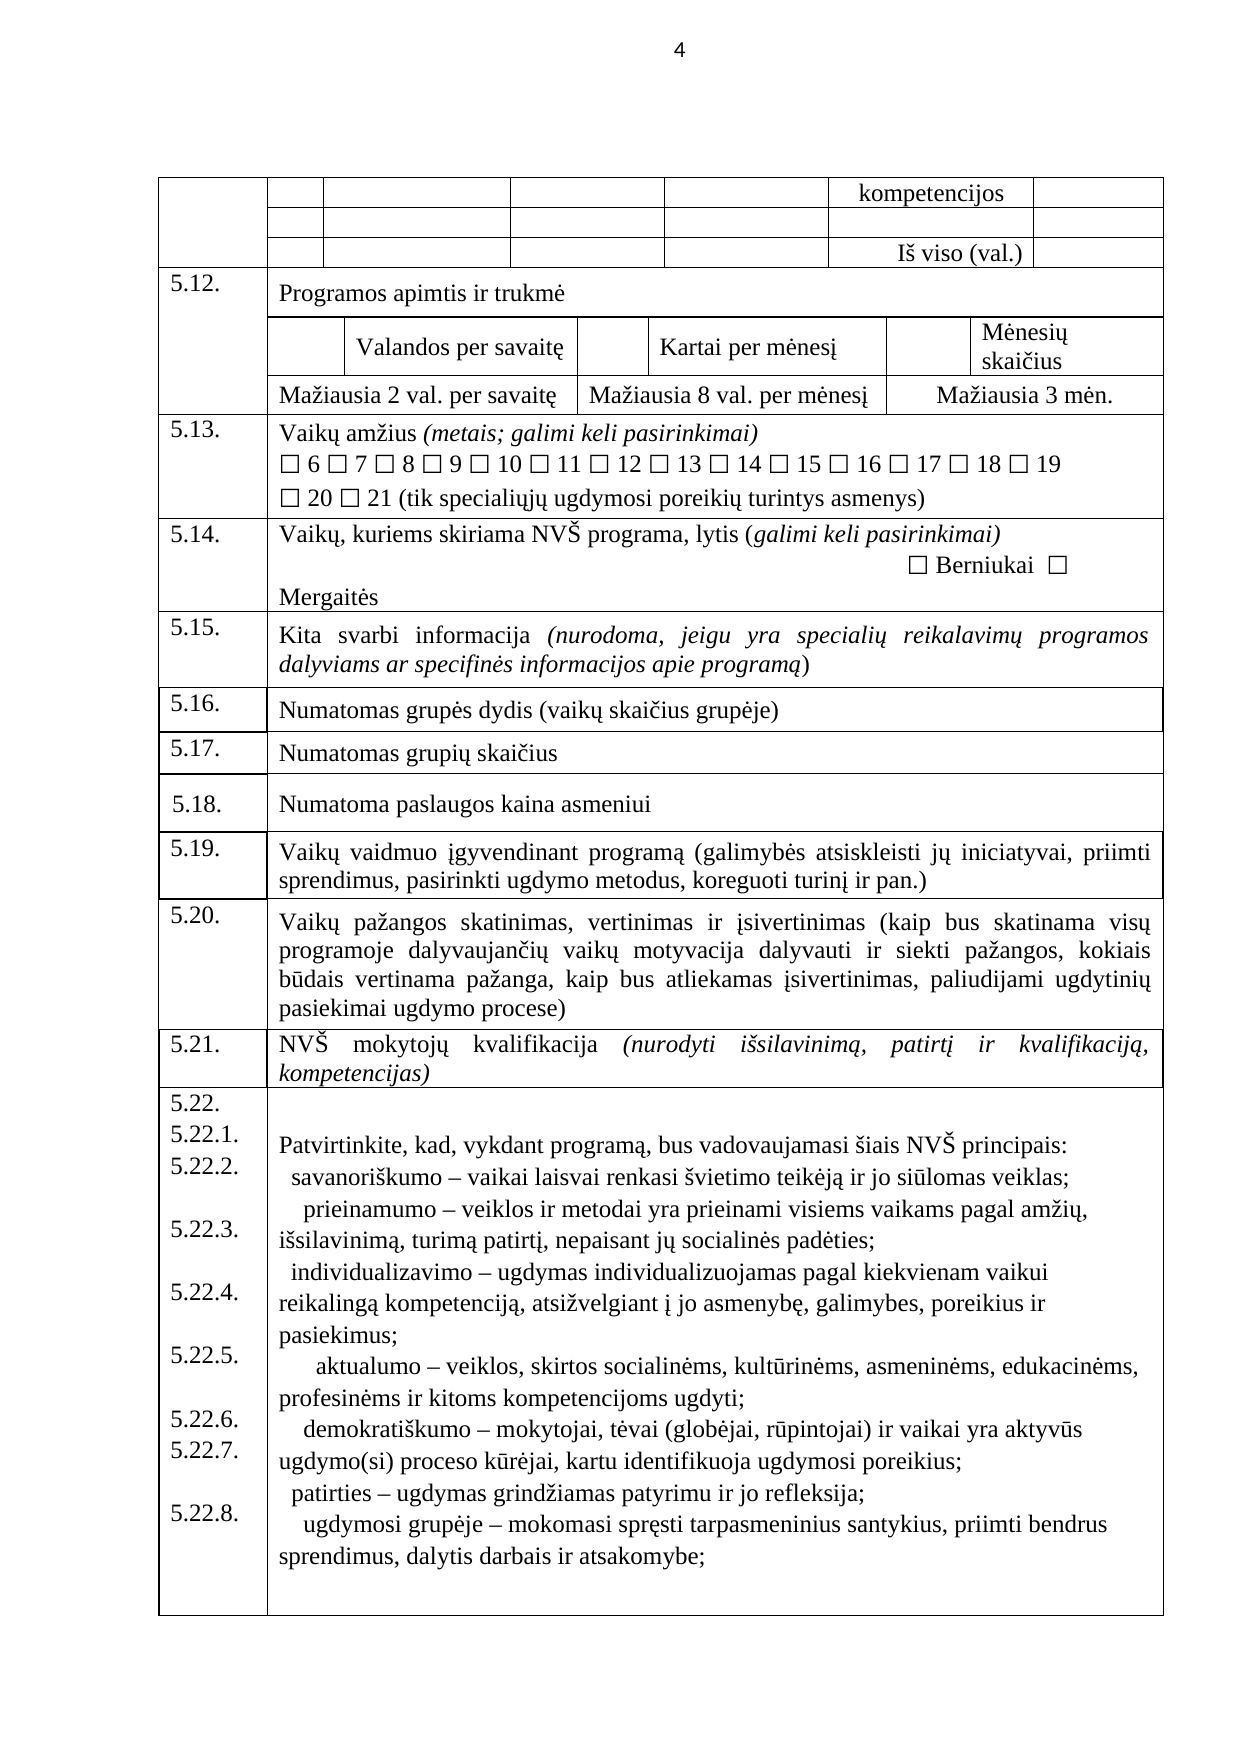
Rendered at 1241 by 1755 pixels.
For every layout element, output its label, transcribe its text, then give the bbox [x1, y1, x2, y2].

table_cell Numatoma paslaugos kaina asmeniui [268, 774, 1163, 831]
table_cell [1034, 208, 1163, 237]
table_cell [665, 178, 828, 207]
table_cell [665, 238, 828, 267]
table_cell 5.22. 5.22.1. 5.22.2. 5.22.3. 5.22.4. 5.22.5. 5.22.6. 5.22.7. 5.22.8. [160, 1088, 267, 1615]
table_cell [324, 238, 510, 267]
table_cell Mėnesių skaičius [971, 318, 1163, 375]
table_cell [578, 318, 648, 375]
table_cell [268, 318, 344, 375]
table_cell [665, 208, 828, 237]
table_cell Vaikų pažangos skatinimas, vertinimas ir įsivertinimas (kaip bus skatinama visų programoje dalyvaujančių vaikų motyvacija dalyvauti ir siekti pažangos, kokiais būdais vertinama pažanga, kaip bus atliekamas įsivertinimas, paliudijami ugdytinių pasiekimai ugdymo procese) [268, 899, 1163, 1028]
table_cell [268, 208, 323, 237]
table_cell [511, 178, 664, 207]
table_cell Kita svarbi informacija (nurodoma, jeigu yra specialių reikalavimų programos dalyviams ar specifinės informacijos apie programą) [268, 612, 1163, 687]
table_cell Mažiausia 2 val. per savaitę [268, 376, 577, 413]
table_cell [1034, 238, 1163, 267]
table_cell [324, 178, 510, 207]
table_cell 5.16. [160, 688, 266, 731]
table_cell Numatomas grupės dydis (vaikų skaičius grupėje) [268, 688, 1162, 731]
table_cell 5.21. [160, 1030, 266, 1087]
table_cell Numatomas grupių skaičius [268, 732, 1163, 773]
table_cell Vaikų, kuriems skiriama NVŠ programa, lytis (galimi keli pasirinkimai) ☐ Berniukai ☐ Mergaitės [268, 519, 1163, 611]
table_cell [268, 178, 323, 207]
table_cell Mažiausia 8 val. per mėnesį [578, 376, 886, 413]
table_cell kompetencijos [829, 178, 1033, 207]
table_cell 5.18. [160, 775, 267, 831]
table_cell 5.20. [159, 900, 267, 1028]
table_cell [1034, 178, 1163, 207]
table_cell Valandos per savaitę [345, 318, 577, 375]
table_cell Iš viso (val.) [829, 238, 1033, 267]
table_cell [511, 208, 664, 237]
table_cell [511, 238, 664, 267]
table_cell NVŠ mokytojų kvalifikacija (nurodyti išsilavinimą, patirtį ir kvalifikaciją, kompetencijas) [268, 1030, 1162, 1087]
table_cell Programos apimtis ir trukmė [268, 268, 1163, 316]
table_cell Mažiausia 3 mėn. [887, 376, 1163, 413]
table_cell [324, 208, 510, 237]
table_cell [829, 208, 1033, 237]
table_cell Vaikų amžius (metais; galimi keli pasirinkimai) ☐ 6 ☐ 7 ☐ 8 ☐ 9 ☐ 10 ☐ 11 ☐ 12 ☐ 13 ☐ 14 ☐ 15 ☐ 16 ☐ 17 ☐ 18 ☐ 19 ☐ 20 ☐ 21 (tik specialiųjų ugdymosi poreikių turintys asmenys) [268, 415, 1163, 518]
table_cell 5.15. [159, 612, 267, 687]
table_cell Patvirtinkite, kad, vykdant programą, bus vadovaujamasi šiais NVŠ principais: savanoriškumo – vaikai laisvai renkasi švietimo teikėją ir jo siūlomas veiklas; prieinamumo – veiklos ir metodai yra prieinami visiems vaikams pagal amžių, išsilavinimą, turimą patirtį, nepaisant jų socialinės padėties; individualizavimo – ugdymas individualizuojamas pagal kiekvienam vaikui reikalingą kompetenciją, atsižvelgiant į jo asmenybę, galimybes, poreikius ir pasiekimus; aktualumo – veiklos, skirtos socialinėms, kultūrinėms, asmeninėms, edukacinėms, profesinėms ir kitoms kompetencijoms ugdyti; demokratiškumo – mokytojai, tėvai (globėjai, rūpintojai) ir vaikai yra aktyvūs ugdymo(si) proceso kūrėjai, kartu identifikuoja ugdymosi poreikius; patirties – ugdymas grindžiamas patyrimu ir jo refleksija; ugdymosi grupėje – mokomasi spręsti tarpasmeninius santykius, priimti bendrus sprendimus, dalytis darbais ir atsakomybe; pozityvumo – ugdymosi procese kuriamos teigiamos emocijos, sudaromos sąlygos gerai vaiko savijautai ☐ TAIP Patvirtinkite, kad: vykdant NVŠ programą, teorinio mokymo seminarų, sporto varžybų, kultūros ir meno, politinių, religinių renginių bei renginių, skirtų akademinėms ir profesinėms žinioms ar patirčiai įgyti, organizavimas bus tik priemonė programos tikslams pasiekti, tačiau ne pagrindinis programos tikslas, uždavinys ir rezultatas; vykdant programą, nebus teikiamos korepetitoriaus paslaugos; programos įgyvendinimo priemonės: nekelia grėsmės žmonių sveikatai, garbei ir orumui, viešajai tvarkai; jokiais būdais neišreiškia nepagarbos Lietuvos valstybės tautiniams ir religiniams jausmams ir simboliams; jokiais būdais neišreiškia smurto, prievartos, neapykantos, nepopuliarina narkotikų ir kitų psichotropinių, toksinių ir kitų stipriai veikiančių medžiagų; jokiais kitais būdais nepažeidžia Lietuvos Respublikos Konstitucijos, įstatymų ir kitų teisės aktų ☐ TAIP [268, 1088, 1163, 1615]
table_cell [159, 178, 267, 267]
table_cell 5.17. [160, 733, 267, 773]
table_cell 5.12. [159, 268, 267, 413]
table_cell [887, 318, 970, 375]
table_cell Kartai per mėnesį [649, 318, 886, 375]
table_cell [268, 238, 323, 267]
table_cell 5.14. [159, 519, 267, 611]
table_cell Vaikų vaidmuo įgyvendinant programą (galimybės atsiskleisti jų iniciatyvai, priimti sprendimus, pasirinkti ugdymo metodus, koreguoti turinį ir pan.) [268, 832, 1162, 898]
table_cell 5.19. [160, 833, 266, 898]
table_cell 5.13. [159, 415, 267, 518]
